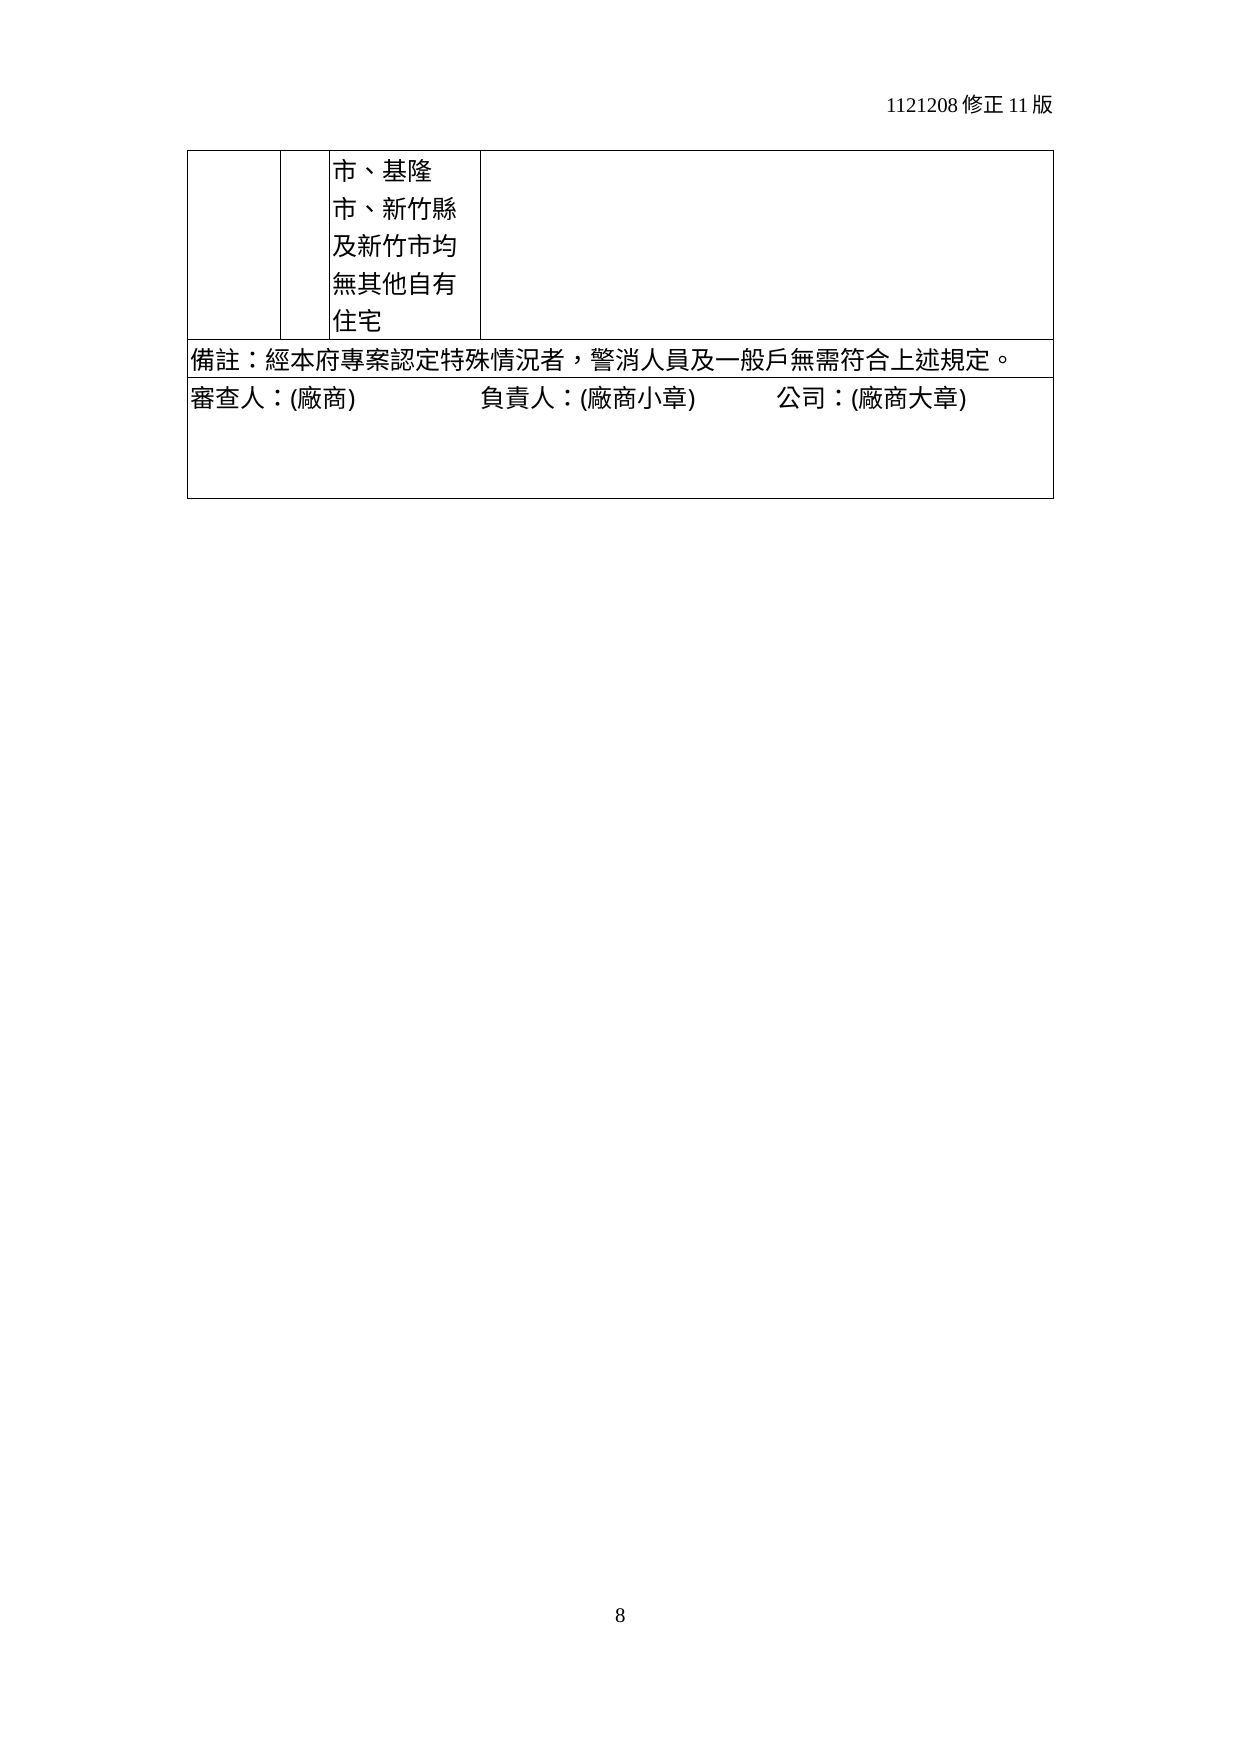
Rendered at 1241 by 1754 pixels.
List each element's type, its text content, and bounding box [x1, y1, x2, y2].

table_cell 市、基隆市、新竹縣及新竹市均無其他自有住宅 [330, 151, 480, 338]
table_cell [481, 151, 1053, 338]
table_cell 審查人：(廠商) 負責人：(廠商小章) 公司：(廠商大章) [188, 378, 1053, 497]
table_cell 備註：經本府專案認定特殊情況者，警消人員及一般戶無需符合上述規定。 [188, 340, 1053, 377]
